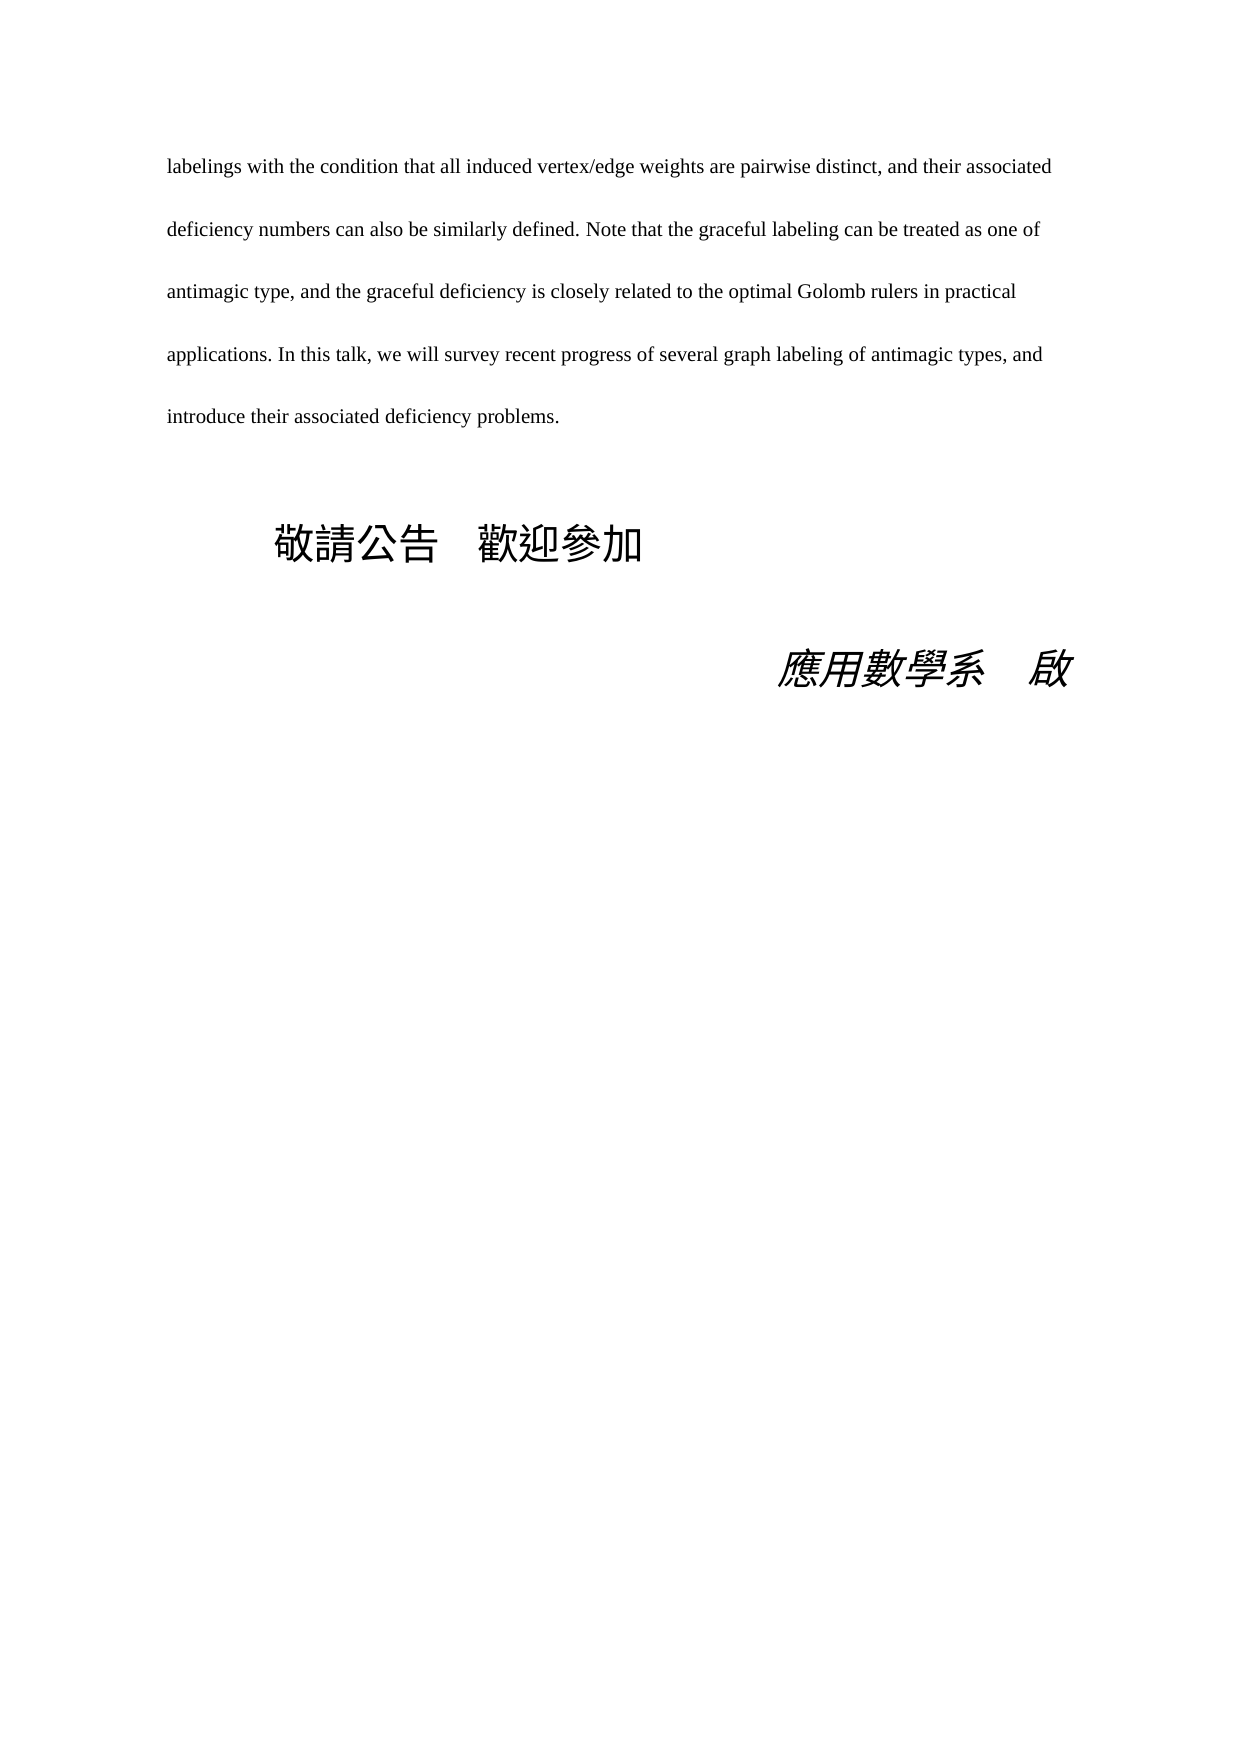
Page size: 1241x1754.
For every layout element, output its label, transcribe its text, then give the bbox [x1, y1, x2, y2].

text labelings with the condition that all induced vertex/edge weights are pairwise distinct, and their associated deficiency numbers can also be similarly defined. Note that the graceful labeling can be treated as one of antimagic type, and the graceful deficiency is closely related to the optimal Golomb rulers in practical applications. In this talk, we will survey recent progress of several graph labeling of antimagic types, and introduce their associated deficiency problems. [167, 125, 1073, 437]
text 應用數學系 啟 [167, 625, 1073, 687]
text 敬請公告 歡迎參加 [217, 500, 1073, 562]
